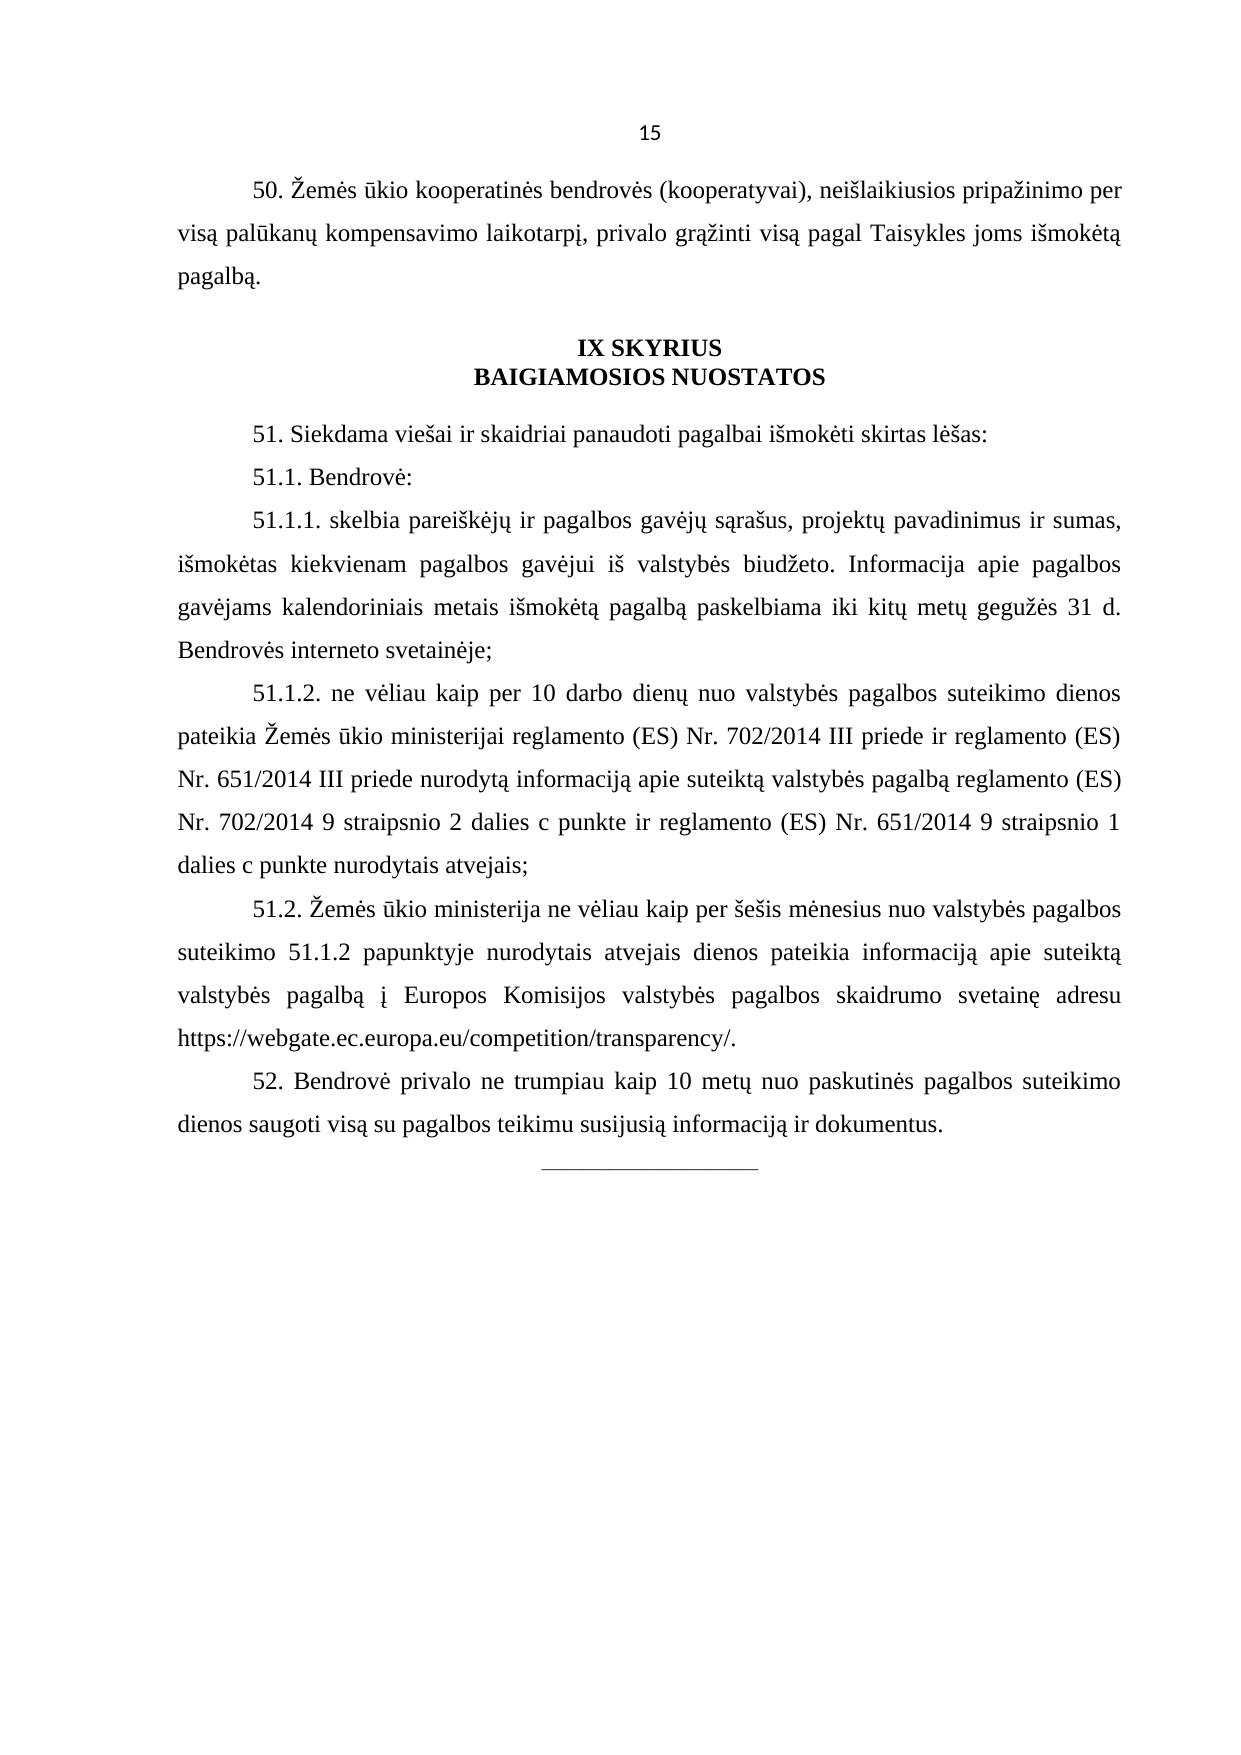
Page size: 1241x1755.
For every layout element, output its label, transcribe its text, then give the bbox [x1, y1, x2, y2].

text BAIGIAMOSIOS NUOSTATOS [177, 362, 1122, 391]
text 51.2. Žemės ūkio ministerija ne vėliau kaip per šešis mėnesius nuo valstybės pagalbos suteikimo 51.1.2 papunktyje nurodytais atvejais dienos pateikia informaciją apie suteiktą valstybės pagalbą į Europos Komisijos valstybės pagalbos skaidrumo svetainę adresu https://webgate.ec.europa.eu/competition/transparency/. [177, 894, 1122, 1052]
text __________________________ [177, 1152, 1122, 1172]
text 51.1.2. ne vėliau kaip per 10 darbo dienų nuo valstybės pagalbos suteikimo dienos pateikia Žemės ūkio ministerijai reglamento (ES) Nr. 702/2014 III priede ir reglamento (ES) Nr. 651/2014 III priede nurodytą informaciją apie suteiktą valstybės pagalbą reglamento (ES) Nr. 702/2014 9 straipsnio 2 dalies c punkte ir reglamento (ES) Nr. 651/2014 9 straipsnio 1 dalies c punkte nurodytais atvejais; [177, 678, 1122, 879]
text 51. Siekdama viešai ir skaidriai panaudoti pagalbai išmokėti skirtas lėšas: [177, 419, 1122, 448]
text 51.1.1. skelbia pareiškėjų ir pagalbos gavėjų sąrašus, projektų pavadinimus ir sumas, išmokėtas kiekvienam pagalbos gavėjui iš valstybės biudžeto. Informacija apie pagalbos gavėjams kalendoriniais metais išmokėtą pagalbą paskelbiama iki kitų metų gegužės 31 d. Bendrovės interneto svetainėje; [177, 506, 1122, 664]
text 51.1. Bendrovė: [177, 462, 1122, 491]
text IX SKYRIUS [177, 333, 1122, 362]
text 52. Bendrovė privalo ne trumpiau kaip 10 metų nuo paskutinės pagalbos suteikimo dienos saugoti visą su pagalbos teikimu susijusią informaciją ir dokumentus. [177, 1066, 1122, 1138]
text 50. Žemės ūkio kooperatinės bendrovės (kooperatyvai), neišlaikiusios pripažinimo per visą palūkanų kompensavimo laikotarpį, privalo grąžinti visą pagal Taisykles joms išmokėtą pagalbą. [177, 175, 1122, 290]
